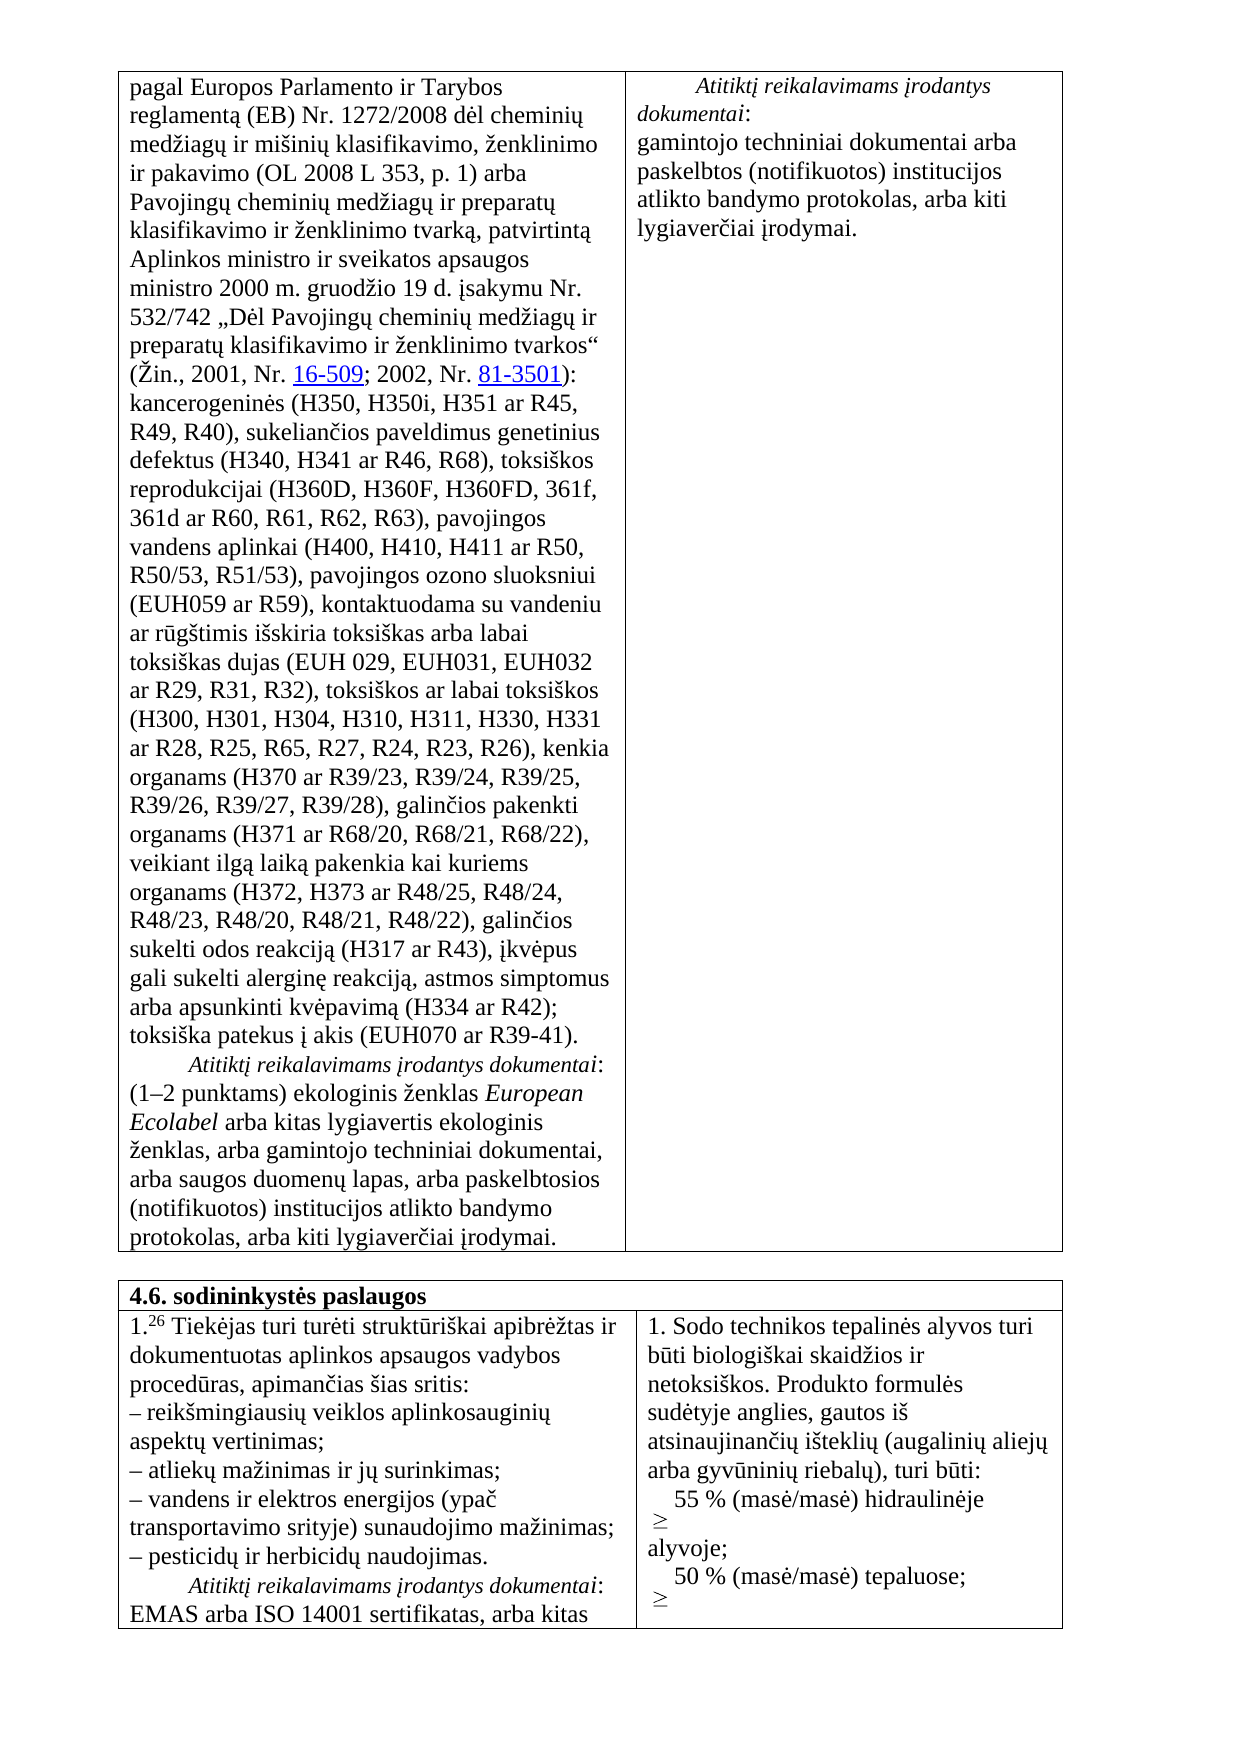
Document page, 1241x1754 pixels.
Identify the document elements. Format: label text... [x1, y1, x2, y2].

table_cell 1. Sodo technikos tepalinės alyvos turi būti biologiškai skaidžios ir netoksiškos. Produkto formulės sudėtyje anglies, gautos iš atsinaujinančių išteklių (augalinių aliejų arba gyvūninių riebalų), turi būti: >= 55 % (masė/masė) hidraulinėje alyvoje; >= 50 % (masė/masė) tepaluose; >= 75 % (masė/masė) grandininių pjūklų alyvose ir kituose visiškai sunaudojamuose tepaluose; >= 55 % (masė/masė) dvitakčių variklių alyvose. 2. Praėjus mėnesiui po sutarties pasirašymo tiekėjas turi atlikti sunaudoto vandens skaičiavimus ir nustatyti kiek vidutiniškai reikia vandens augalams palaistyti konkrečioje vietoje. Jeigu reikia sodinti naujus augalus, augalai turi būti parinkti pagal jų poreikį laistymui, išskyrus atvejus, kai augalai parinkti anksčiau. 3. Jeigu teikiant paslaugas bus tręšiamas dirvožemis, tręšimui turi būti naudojamos dirvožemio savybes gerinančios medžiagos, atitinkančios reikalavimus: 3.1. produkto sudėtyje (kai produkto dalelių dydis > 2 mm) stiklo, metalo ir plastiko kiekis turi sudaryti mažiau negu 0,5 %, skaičiuojant sausai medžiagos masei; 3.2. azoto (N) koncentracija produkto sudėtyje neturi būti didesnė kaip 3 % bendrojo N (skaičiuojant nuo suminės produkto masės), neorganinio pavidalo N turi būti ne daugiau kaip 20 % bendrojo N (arba organinio pavidalo N >= 80 %); 3.3. produktas turi būti patiekiamos kietajame pavidale ir jų sudėtyje turi būti ne mažiau kaip 25 % sausos medžiagos masės ir ne mažiau kaip 20 % organinės sausos medžiagos masės; 3.4. produktas neturi viršyti pirminių ligos sukėlėjų didžiausios leistinos normos: – salmonelės: neturi būti 25 g mėginyje; – helmintų kiaušinėlių: neturi būti 1,5 g mėginyje (kai produkto organinė medžiaga yra sudaryta ne vien tik iš augalų, sodo ar parko atliekų); – E. Coli: <1 000 MPN/g (MPN: labiausiai tikėtinas skaičius) (kai produktų organinė medžiaga yra sudaryta tik iš augalų, sodo ar parko atliekų). 4.29 Transporto priemonės, naudojamos teikiant paslaugą, turi atitikti EURO 5 arba V išmetamųjų dujų standartus. Atitiktį reikalavimams įrodantys dokumentai: (1–4 punktams) ekologinis ženklas European Ecolabel arba kitas lygiavertis ekologinis ženklas, arba gamintojo techniniai dokumentai, arba paskelbtosios (notifikuotos) institucijos atlikto bandymo protokolas, arba tiekėjo deklaracija (2 punktui), arba kiti lygiaverčiai įrodymai. [637, 1311, 1062, 1627]
table_cell 1. Produkto formulės sudėtyje anglies, gautos iš atsinaujinančių išteklių (augalinių aliejų arba gyvūninių riebalų), turi būti: >= 50 % (masė/masė) hidraulinėje alyvoje; >= 45 % (masė/masė) tepaluose; >= 70 % (masė/masė) grandininių pjūklų alyvose ir kituose visiškai sunaudojamuose tepaluose; >= 50 % (masė/masė) dvitakčių variklių alyvose. 2. Produkte neturi būti naudojamos cheminės medžiagos klasifikuojamos priskiriant bet kurią iš toliau nurodytų pavojingumo ar rizikos frazę pagal Europos Parlamento ir Tarybos reglamentą (EB) Nr. 1272/2008 dėl cheminių medžiagų ir mišinių klasifikavimo, ženklinimo ir pakavimo (OL 2008 L 353, p. 1) arba Pavojingų cheminių medžiagų ir preparatų klasifikavimo ir ženklinimo tvarką, patvirtintą Aplinkos ministro ir sveikatos apsaugos ministro 2000 m. gruodžio 19 d. įsakymu Nr. 532/742 „Dėl Pavojingų cheminių medžiagų ir preparatų klasifikavimo ir ženklinimo tvarkos“ (Žin., 2001, Nr. 16-509; 2002, Nr. 81-3501): kancerogeninės (H350, H350i, H351 ar R45, R49, R40), sukeliančios paveldimus genetinius defektus (H340, H341 ar R46, R68), toksiškos reprodukcijai (H360D, H360F, H360FD, 361f, 361d ar R60, R61, R62, R63), pavojingos vandens aplinkai (H400, H410, H411 ar R50, R50/53, R51/53), pavojingos ozono sluoksniui (EUH059 ar R59), kontaktuodama su vandeniu ar rūgštimis išskiria toksiškas arba labai toksiškas dujas (EUH 029, EUH031, EUH032 ar R29, R31, R32), toksiškos ar labai toksiškos (H300, H301, H304, H310, H311, H330, H331 ar R28, R25, R65, R27, R24, R23, R26), kenkia organams (H370 ar R39/23, R39/24, R39/25, R39/26, R39/27, R39/28), galinčios pakenkti organams (H371 ar R68/20, R68/21, R68/22), veikiant ilgą laiką pakenkia kai kuriems organams (H372, H373 ar R48/25, R48/24, R48/23, R48/20, R48/21, R48/22), galinčios sukelti odos reakciją (H317 ar R43), įkvėpus gali sukelti alerginę reakciją, astmos simptomus arba apsunkinti kvėpavimą (H334 ar R42); toksiška patekus į akis (EUH070 ar R39-41). Atitiktį reikalavimams įrodantys dokumentai: (1–2 punktams) ekologinis ženklas European Ecolabel arba kitas lygiavertis ekologinis ženklas, arba gamintojo techniniai dokumentai, arba saugos duomenų lapas, arba paskelbtosios (notifikuotos) institucijos atlikto bandymo protokolas, arba kiti lygiaverčiai įrodymai. [119, 72, 625, 1251]
table_header 4.6. sodininkystės paslaugos [119, 1281, 1062, 1310]
table_cell 1.26 Tiekėjas turi turėti struktūriškai apibrėžtas ir dokumentuotas aplinkos apsaugos vadybos procedūras, apimančias šias sritis: – reikšmingiausių veiklos aplinkosauginių aspektų vertinimas; – atliekų mažinimas ir jų surinkimas; – vandens ir elektros energijos (ypač transportavimo srityje) sunaudojimo mažinimas; – pesticidų ir herbicidų naudojimas. Atitiktį reikalavimams įrodantys dokumentai: EMAS arba ISO 14001 sertifikatas, arba kitas lygiavertis sertifikatas, išduotas įstaigų, atitinkančių Bendrijos teisės aktus ar atitinkamus Europos arba tarptautinius sertifikavimo standartus, arba kiti lygiaverčiai įrodymai (pavyzdžiui, tiekėjo parengtų taikomų aplinkos apsaugos vadybos priemonių aprašymas). 2. Jeigu teikiant paslaugas bus tręšiamas dirvožemis, tręšimui turi būti naudojamos dirvožemio savybes gerinančios medžiagos, atitinkančios aplinkos apsaugos kriterijus: 2.1. produkte neturi būti durpių ir neapdoroto nuotekų dumblo (gali būti naudojamas tik kompostuotas, chemiškai stabilizuotas nuotekų dumblas); 2.2. produkte esančios organinės medžiagos turi būti gautos perdirbus ir (arba) pakartotinai panaudojus atliekas (2006 m. balandžio 5 d. Europos Parlamento ir Tarybos direktyva 2006/12/EB „Dėl atliekų“ ir jos I priedas (OL 2006 L 114, p. 9)); 2.3. produkte dumblo gali būti tik tada, jei yra nurodoma, kad šis dumblas yra viena iš atliekų (pagal 2001 m. sausio 16 d. EEE Jungtinio Komiteto sprendimą 2001/118/EB (OL 2002 L 88, p. 20)): – 02030527 nuotekų valymo jų susidarymo vietoje dumblas, susidaręs ruošiant ir perdirbant vaisius, daržoves, grūdus, maistinį aliejų, kakavą, kavą, arbatą ir tabaką; gaminant konservus; gaminant mieles ir mielių ekstraktą, gaminant ir fermentuojant melasą; – 020403 nuotekų valymo jų susidarymo vietoje dumblas, susidaręs gaminant cukrų; – 020502 nuotekų valymo jų susidarymo vietoje dumblas pieno pramonėje; – 020603 nuotekų valymo jų susidarymo vietoje dumblas kepimo ir konditerijos pramonėje; – 020705 nuotekų valymo jų susidarymo vietoje dumblas, susidaręs gaminant alkoholinius ir nealkoholinius gėrimus (išskyrus kavą, arbatą ir kakavą); 2.4. produkte neturi būti cheminių medžiagų daugiau negu (kiekis apskaičiuotas sausai produkto masei) mg/kg: Cinkas (Zn) – 300 Varis (Cu) – 100 Nikelis (Ni) – 50 Kadmis (Cd) – 1 Švinas (Pb) – 100 Gyvsidabris (Hg) – 1 Chromas (Cr) – 100 Molibdenas (Mo)28 – 2 Selenas (Se)28 – 1,5 Arsenas (As)28 – 10 Fluoras (F)28 – 200 Atitiktį reikalavimams įrodantys dokumentai: ekologinis ženklas European Ecolabel arba kitas lygiavertis ekologinis ženklas, arba gamintojo techniniai dokumentai, arba kiti lygiaverčiai įrodymai. 3. Sodo technikos tepalinės alyvos turi būti biologiškai skaidžios ir netoksiškos. Produkto formulės sudėtyje anglies, gautos iš atsinaujinančių išteklių (augalinių aliejų arba gyvūninių riebalų), turi būti: >= 50 % (masė/masė) hidraulinėje alyvoje; >= 45 % (masė/masė) tepaluose; >= 70 % (masė/masė) grandininių pjūklų alyvose ir kituose visiškai sunaudojamuose tepaluose; >= 50 % (masė/masė) dvitakčių variklių alyvose. Atitiktį reikalavimams įrodantys dokumentai: ekologinis ženklas European Ecolabel arba kitas lygiavertis ekologinis ženklas, arba gamintojo techniniai dokumentai, arba kiti lygiaverčiai įrodymai. 4. Reikalavimai laistymui: 4.1. neturi būti naudojamas geriamasis vanduo, turi būti išnaudojama galimybė panaudoti lietaus ir (arba) „pilkuosius“, t. y. nutekamojo vandens iš kriauklių, vonios, skalbyklės, dušo vandenis; 4.2. turi būti naudojamas mulčius, stabdantis vandens garavimą; 4.3. įrengiamos automatizuoto drėkinimo sistemos (jeigu reikia jas įrengti) turi tenkinti šiuos reikalavimus: – drėkinimo sistemoje turi būti įmanoma reguliuoti įvairioms sodo zonoms paskirstomo vandens kiekį; – drėkinimo sistemoje turi būti įrengti reguliuojami laikmačiai, skirti laistymo trukmei programuoti; – drėkinimo sistemoje turi būti įrengti hidrometrai, matuojantys dirvos drėgnumą ir automatiškai nutraukiantys drėkinimą, kai dirva yra pakankamai drėgna. 5. Turi būti tvarkomos atliekos: – organinės atliekos (sudžiūvę lapai, genėjimo atliekos, žolė ir kt.) – kompostuojamos; – sumedėjusios organinės atliekos (šakos ir kt.) –smulkinamos ir naudojamos plotams mulčiuoti; – pakuočių atliekos (popierius, plastikas ir kt.) – rūšiuojamos; – pavojingų medžiagų atliekos (augalų apsaugos produktai ir jų pakuotės), variklinė alyva surenkama ir perduodama atliekas tvarkančiai įmonei. 6. Tiekėjas kasmet turi pateikti ataskaitą apie laistymui sunaudoto vandens kiekį; sunaudotų degalų, trąšų, augalų apsaugos priemonių, tepalinių alyvų kiekį; susmulkintų sodo atliekų kiekį, gauto mulčiaus sunaudotą kiekį, sutaupyto vandens kiekį (gautą naudojant „pilkuosius“ vandenis). 7. Tiekėjas turi pranešti užsakovui apie kiekvieną invazinį augalą ar gyvūną ir, suderinęs su užsakovu, imtis atitinkamų veiksmų. 8. Augalų apsaugai vietoj cheminių augalų apsaugos produktų tiekėjas turi naudoti alternatyvius augalų apsaugos metodus (šiluminį, mechaninį ar biologinį kenkėjų naikinimą). 9.30 Jeigu teikiant paslaugas bus sodinami nauji dekoratyviniai augalai, jie turi būti ekologiškai išauginti. 10.31 Transporto priemonės, naudojamos teikiant paslaugą, turi atitikti EURO 4 arba IV išmetamųjų dujų standartus. 11.31 Sodo darbuotojai turi būti apmokyti taikyti aplinkai nekenksmingą sodininkystės praktiką (vandens ir energijos taupymas, atliekų kiekio mažinimas, atliekų tvarkymas, atsinaujinančių išteklių pagrindu pagamintų produktų naudojimas, alternatyvūs augalų apsaugos metodai, chemijos produktų naudojimas ir kt.). Atitiktį reikalavimams įrodantys dokumentai: (4–11 punktams) tiekėjo deklaracija arba kiti lygiaverčiai įrodymai. [119, 1311, 636, 1627]
table_cell 1. Produkto formulės sudėtyje anglies, gautos iš atsinaujinančių išteklių (augalinių aliejų arba gyvūninių riebalų), turi būti: >= 55 % (masė/masė) hidraulinėje alyvoje; >= 50 % (masė/masė) tepaluose; >= 75 % (masė/masė) grandininių pjūklų alyvose ir kituose visiškai sunaudojamuose tepaluose; >= 55 % (masė/masė) dvitakčių variklių alyvose. Atitiktį reikalavimams įrodantys dokumentai: gamintojo techniniai dokumentai arba paskelbtos (notifikuotos) institucijos atlikto bandymo protokolas, arba kiti lygiaverčiai įrodymai. [626, 72, 1062, 1251]
